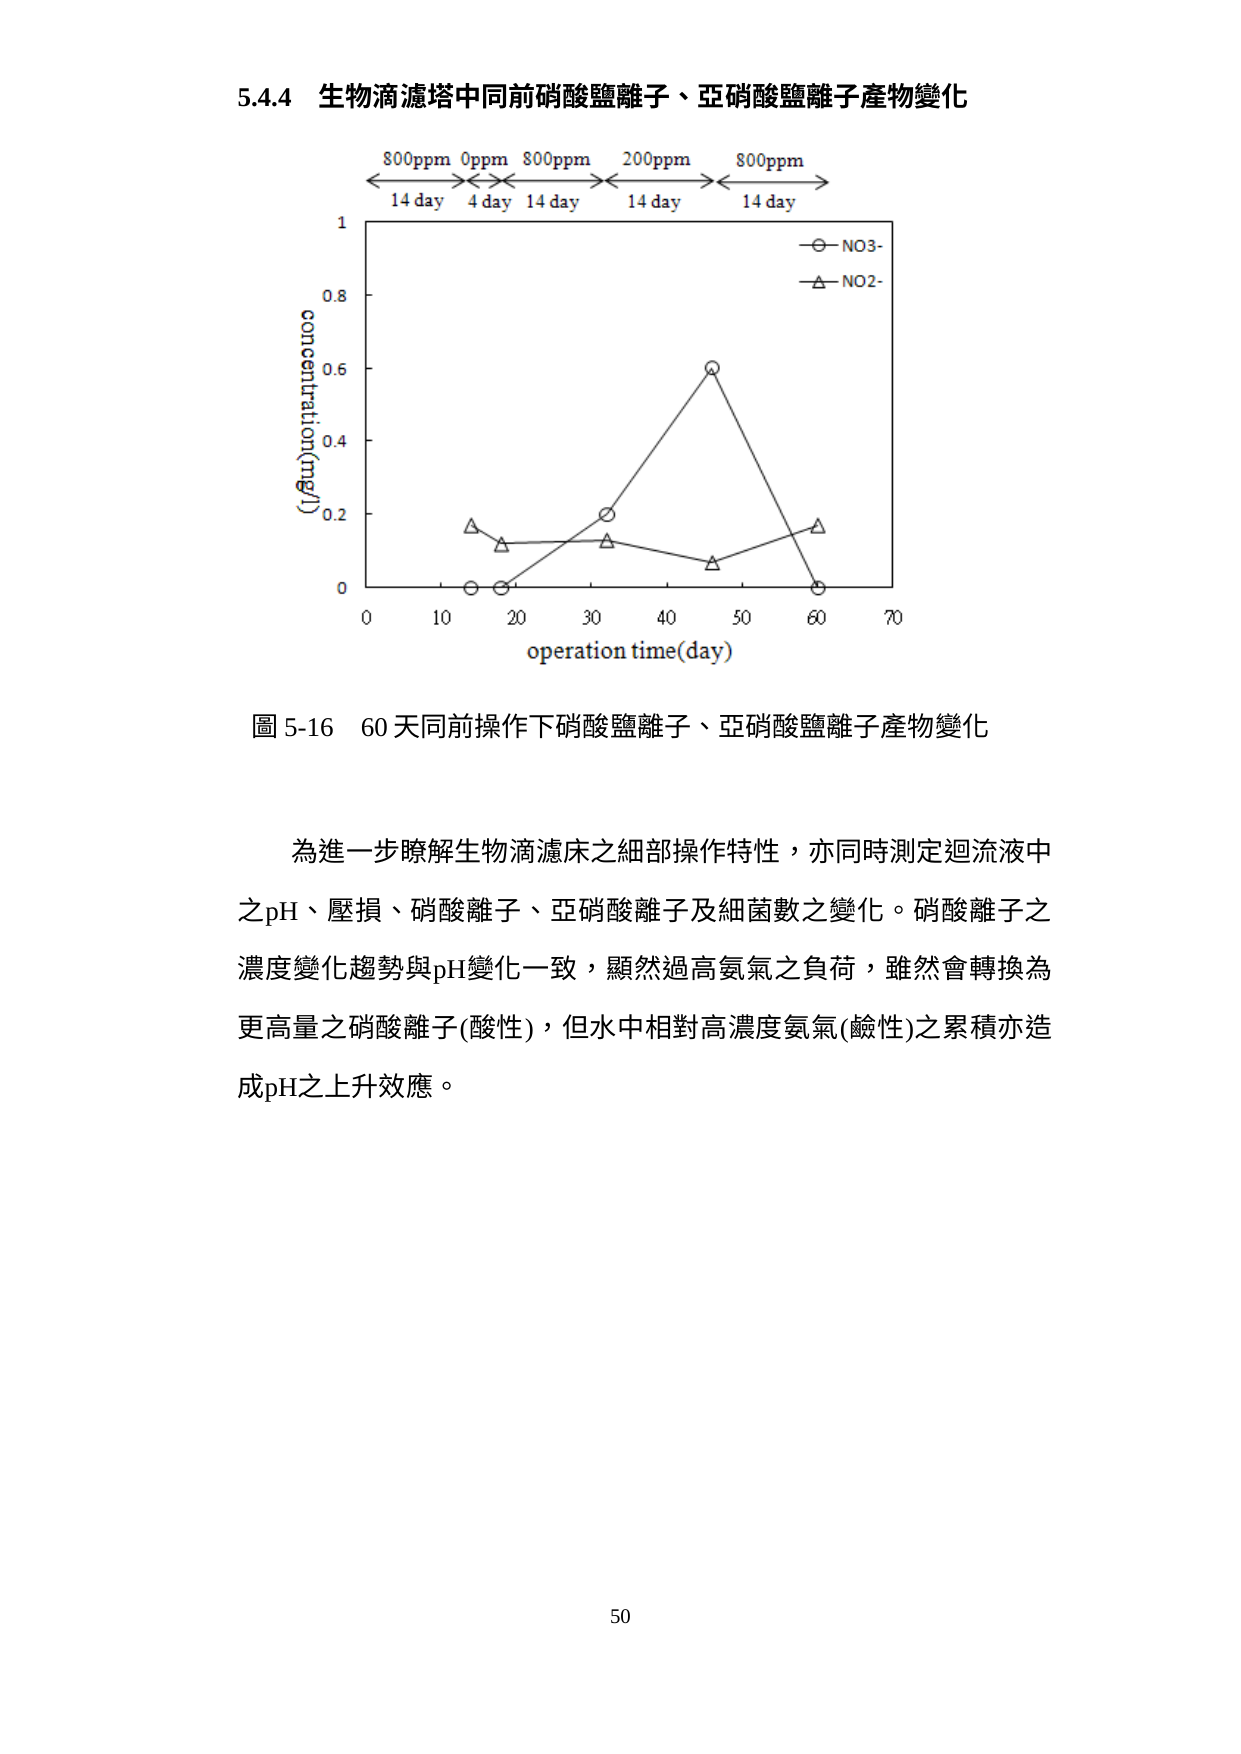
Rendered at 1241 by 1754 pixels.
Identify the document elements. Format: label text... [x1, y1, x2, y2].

subtitle 5.4.4 生物滴濾塔中同前硝酸鹽離子、亞硝酸鹽離子產物變化 [237, 75, 1053, 114]
text 圖5-16 60天同前操作下硝酸鹽離子、亞硝酸鹽離子產物變化 [187, 704, 1053, 744]
text 為進一步瞭解生物滴濾床之細部操作特性，亦同時測定迴流液中之pH、壓損、硝酸離子、亞硝酸離子及細菌數之變化。硝酸離子之濃度變化趨勢與pH變化一致，顯然過高氨氣之負荷，雖然會轉換為更高量之硝酸離子(酸性)，但水中相對高濃度氨氣(鹼性)之累積亦造成pH之上升效應。 [237, 830, 1053, 1104]
